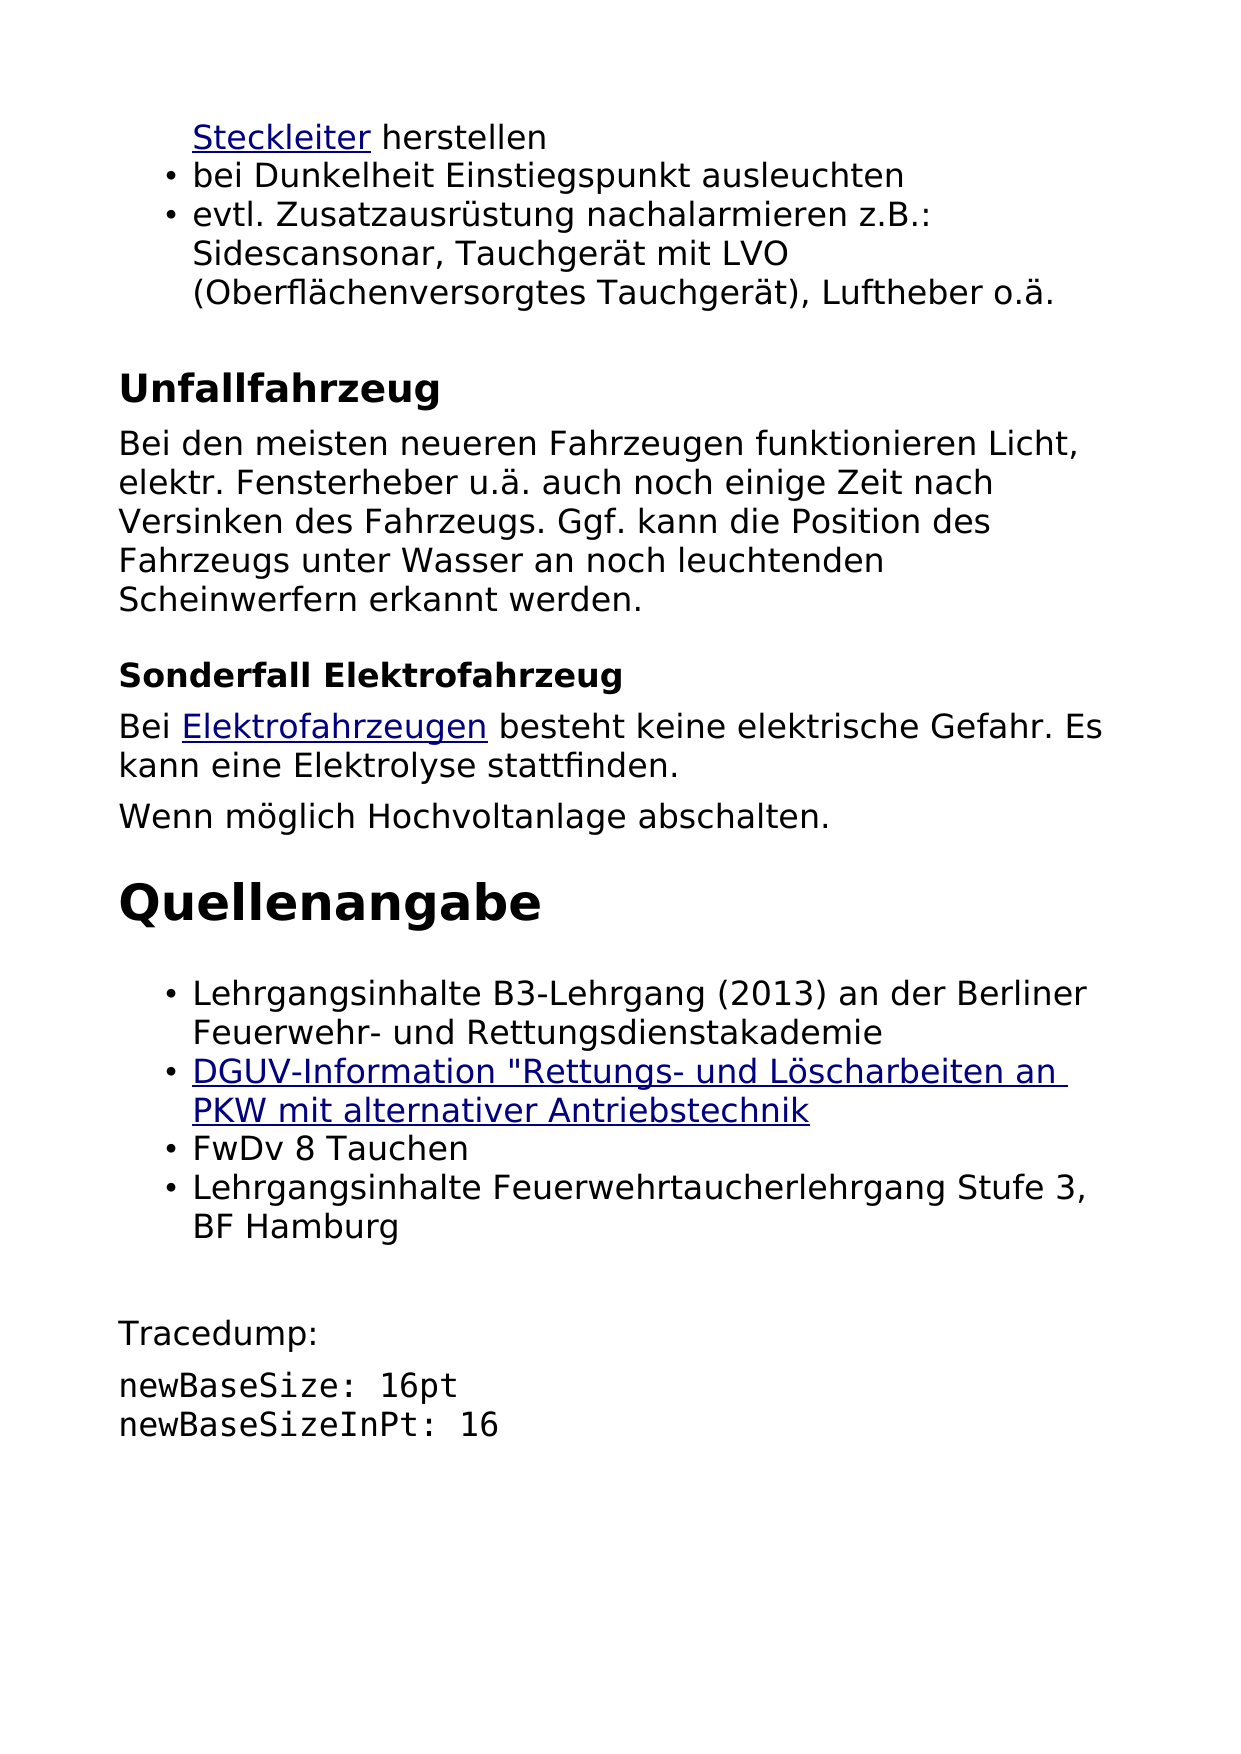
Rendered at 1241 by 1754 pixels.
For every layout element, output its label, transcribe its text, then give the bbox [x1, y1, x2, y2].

text Bei Elektrofahrzeugen besteht keine elektrische Gefahr. Es kann eine Elektrolyse stattfinden. [118, 708, 1122, 785]
text Bei den meisten neueren Fahrzeugen funktionieren Licht, elektr. Fensterheber u.ä. auch noch einige Zeit nach Versinken des Fahrzeugs. Ggf. kann die Position des Fahrzeugs unter Wasser an noch leuchtenden Scheinwerfern erkannt werden. [118, 424, 1122, 619]
list FwDv 8 Tauchen [177, 1130, 1122, 1169]
subtitle Unfallfahrzeug [118, 367, 1122, 412]
text newBaseSize: 16pt newBaseSizeInPt: 16 [118, 1366, 1122, 1444]
subtitle Sonderfall Elektrofahrzeug [118, 656, 1122, 695]
list Lehrgangsinhalte Feuerwehrtaucherlehrgang Stufe 3, BF Hamburg [177, 1169, 1122, 1246]
list Steckleiter herstellen [177, 118, 1122, 157]
subtitle Quellenangabe [118, 874, 1122, 932]
text Wenn möglich Hochvoltanlage abschalten. [118, 798, 1122, 837]
list bei Dunkelheit Einstiegspunkt ausleuchten [177, 157, 1122, 196]
list DGUV-Information "Rettungs- und Löscharbeiten an PKW mit alternativer Antriebstechnik [177, 1052, 1122, 1130]
list evtl. Zusatzausrüstung nachalarmieren z.B.: Sidescansonar, Tauchgerät mit LVO (Oberflächenversorgtes Tauchgerät), Luftheber o.ä. [177, 196, 1122, 312]
text Tracedump: [118, 1276, 1122, 1354]
list Lehrgangsinhalte B3-Lehrgang (2013) an der Berliner Feuerwehr- und Rettungsdienstakademie [177, 974, 1122, 1052]
